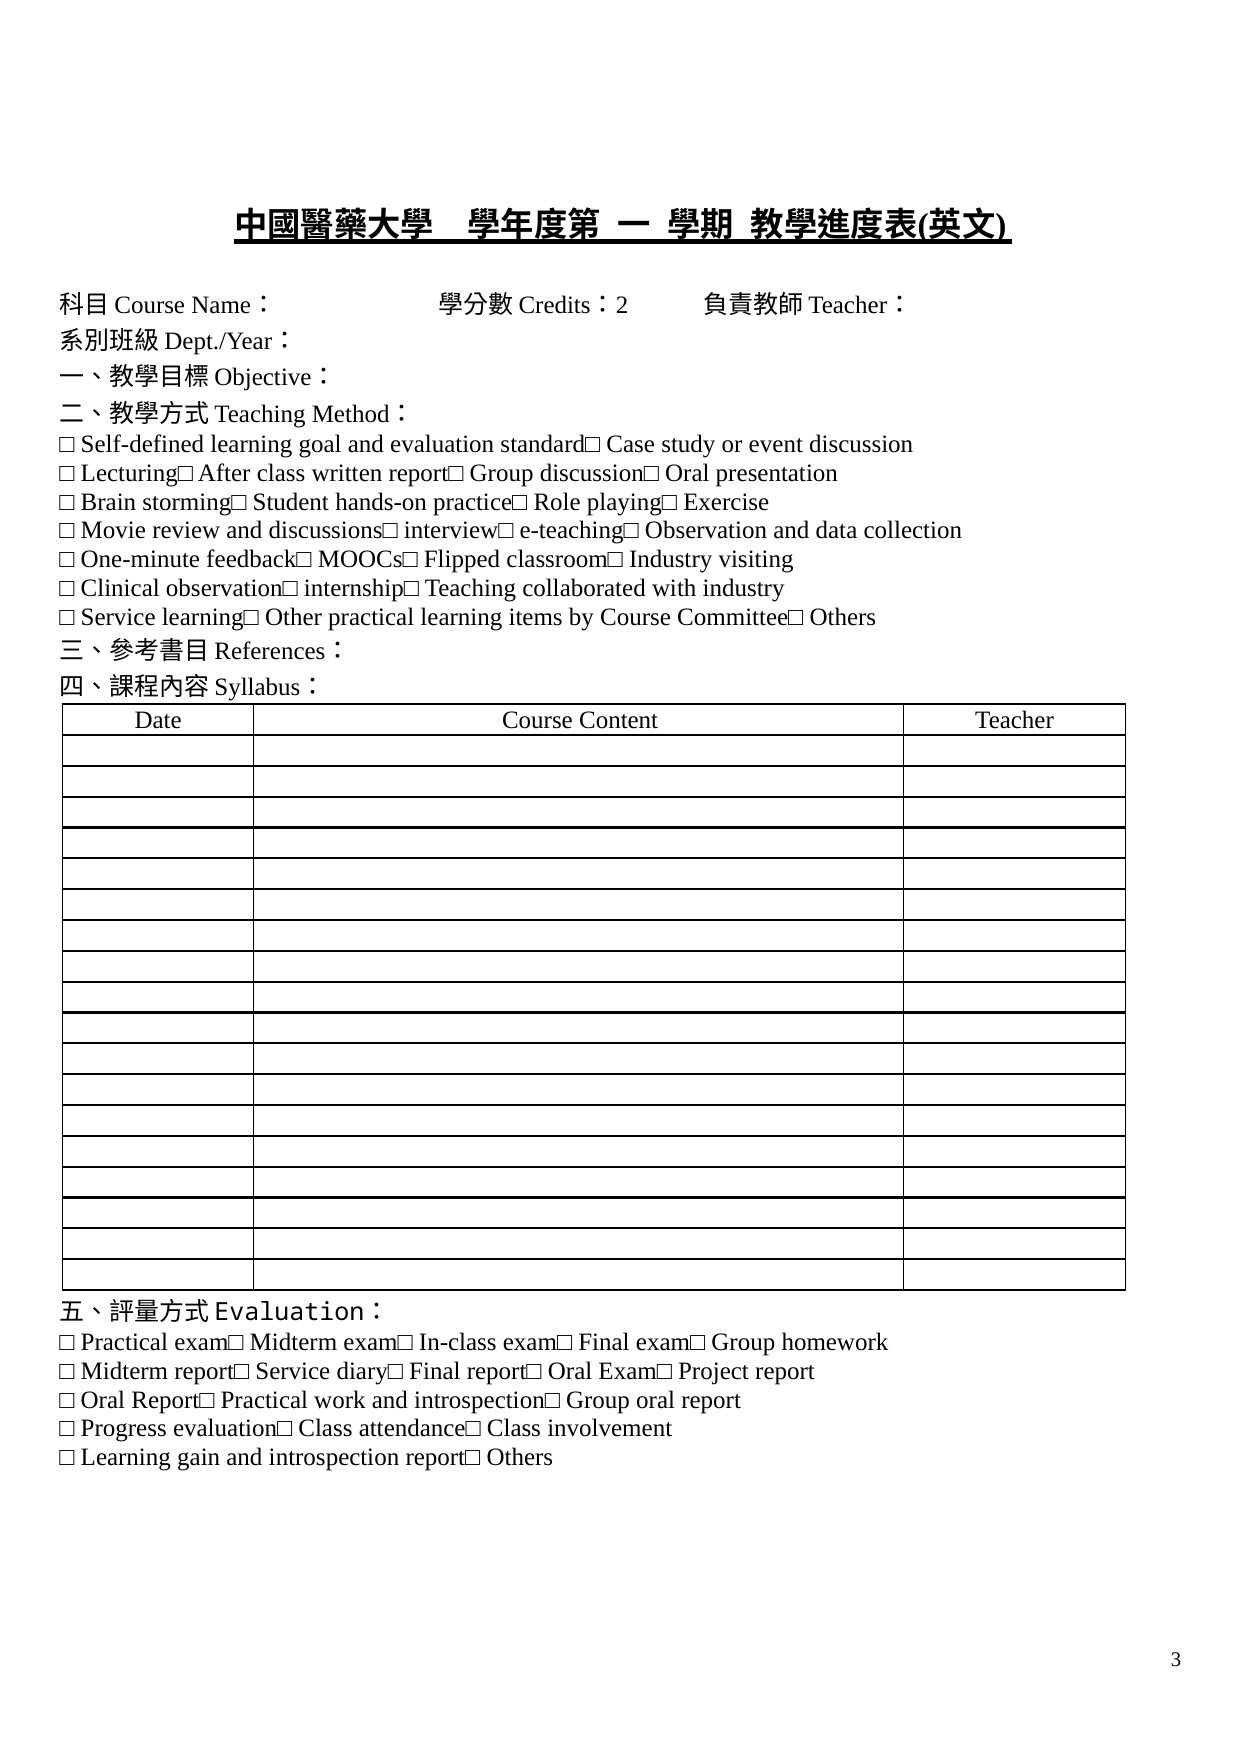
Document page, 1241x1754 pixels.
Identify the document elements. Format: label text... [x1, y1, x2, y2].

table_cell [904, 859, 1125, 888]
table_cell [63, 921, 253, 950]
table_cell [254, 1260, 903, 1289]
table_cell [254, 983, 903, 1011]
table_cell [254, 859, 903, 888]
table_cell [254, 736, 903, 765]
table_cell [254, 1014, 903, 1042]
table_cell [904, 983, 1125, 1011]
table_cell [904, 829, 1125, 857]
text 系別班級Dept./Year： [59, 321, 1181, 357]
table_cell [254, 1199, 903, 1227]
table_cell [63, 798, 253, 826]
table_cell [63, 1075, 253, 1104]
text □ Service learning□ Other practical learning items by Course Committee□ Others [59, 602, 1181, 631]
table_cell [904, 1044, 1125, 1073]
table_cell [904, 767, 1125, 796]
table_header Teacher [904, 705, 1125, 734]
table_cell [904, 1075, 1125, 1104]
table_cell [254, 921, 903, 950]
table_cell [63, 736, 253, 765]
table_cell [63, 829, 253, 857]
table_cell [904, 1168, 1125, 1196]
text □ Lecturing□ After class written report□ Group discussion□ Oral presentation [59, 458, 1181, 487]
table_cell [63, 767, 253, 796]
table_cell [63, 890, 253, 919]
table_cell [63, 1229, 253, 1258]
text 科目Course Name： 學分數Credits：2 負責教師Teacher： [59, 284, 1181, 321]
text 五、評量方式Evaluation： [59, 1291, 1181, 1327]
text □ Progress evaluation□ Class attendance□ Class involvement [59, 1413, 1181, 1442]
text □ Practical exam□ Midterm exam□ In-class exam□ Final exam□ Group homework [59, 1327, 1181, 1356]
table_cell [904, 736, 1125, 765]
table_cell [63, 1044, 253, 1073]
table_cell [63, 1199, 253, 1227]
table_cell [254, 952, 903, 981]
table_cell [904, 1199, 1125, 1227]
table_cell [904, 1229, 1125, 1258]
text 二、教學方式Teaching Method： [59, 393, 1181, 429]
table_cell [63, 983, 253, 1011]
table_cell [63, 1137, 253, 1166]
text □ Learning gain and introspection report□ Others [59, 1442, 1181, 1471]
table_cell [904, 952, 1125, 981]
text 三、參考書目References： [59, 631, 1181, 667]
table_cell [254, 1106, 903, 1135]
table_cell [904, 798, 1125, 826]
table_cell [904, 1106, 1125, 1135]
text □ Self-defined learning goal and evaluation standard□ Case study or event discussion [59, 429, 1181, 458]
table_cell [904, 1260, 1125, 1289]
table_cell [63, 1106, 253, 1135]
text □ Oral Report□ Practical work and introspection□ Group oral report [59, 1385, 1181, 1413]
table_cell [254, 1229, 903, 1258]
table_cell [904, 1014, 1125, 1042]
table_cell [63, 1260, 253, 1289]
text 一、教學目標Objective： [59, 357, 1181, 393]
text □ Clinical observation□ internship□ Teaching collaborated with industry [59, 573, 1181, 602]
text 中國醫藥大學 學年度第 一 學期 教學進度表(英文) [59, 198, 1181, 246]
table_cell [254, 829, 903, 857]
table_cell [63, 1014, 253, 1042]
text 四、課程內容Syllabus： [59, 667, 1181, 703]
table_cell [63, 859, 253, 888]
table_cell [904, 890, 1125, 919]
table_cell [254, 1044, 903, 1073]
table_cell [254, 767, 903, 796]
text □ One-minute feedback□ MOOCs□ Flipped classroom□ Industry visiting [59, 544, 1181, 573]
table_cell [904, 921, 1125, 950]
table_cell [254, 1168, 903, 1196]
table_header Date [63, 705, 253, 734]
table_header Course Content [254, 705, 903, 734]
table_cell [254, 1137, 903, 1166]
text □ Movie review and discussions□ interview□ e-teaching□ Observation and data collection [59, 516, 1181, 544]
table_cell [904, 1137, 1125, 1166]
table_cell [254, 1075, 903, 1104]
table_cell [63, 1168, 253, 1196]
table_cell [254, 798, 903, 826]
table_cell [63, 952, 253, 981]
text □ Brain storming□ Student hands-on practice□ Role playing□ Exercise [59, 487, 1181, 516]
table_cell [254, 890, 903, 919]
text □ Midterm report□ Service diary□ Final report□ Oral Exam□ Project report [59, 1356, 1181, 1385]
